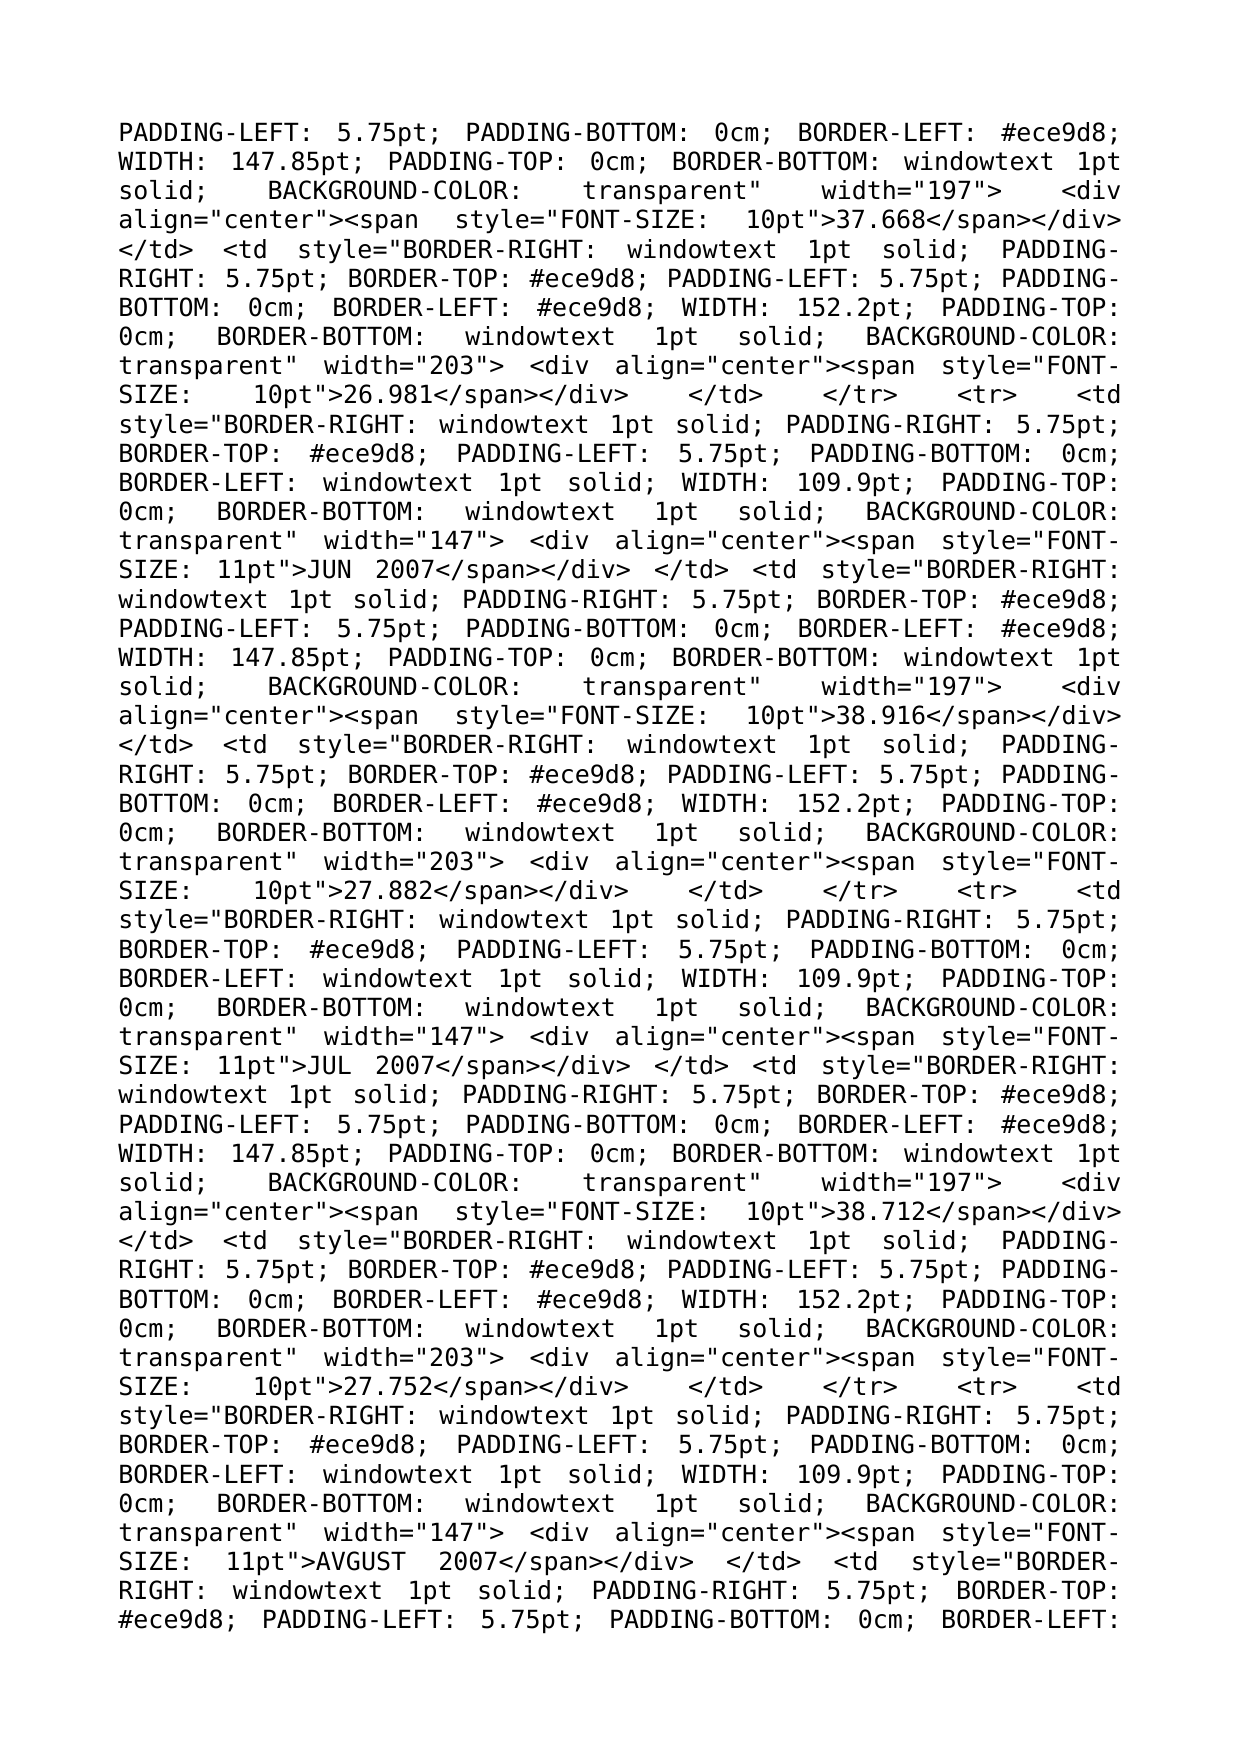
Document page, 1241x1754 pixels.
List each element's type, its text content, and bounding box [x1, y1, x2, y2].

text PADDING-LEFT: 5.75pt; PADDING-BOTTOM: 0cm; BORDER-LEFT: #ece9d8; WIDTH: 147.85pt; PADDING-TOP: 0cm; BORDER-BOTTOM: windowtext 1pt solid; BACKGROUND-COLOR: transparent" width="197"> <div align="center"><span style="FONT-SIZE: 10pt">37.668</span></div> </td> <td style="BORDER-RIGHT: windowtext 1pt solid; PADDING-RIGHT: 5.75pt; BORDER-TOP: #ece9d8; PADDING-LEFT: 5.75pt; PADDING-BOTTOM: 0cm; BORDER-LEFT: #ece9d8; WIDTH: 152.2pt; PADDING-TOP: 0cm; BORDER-BOTTOM: windowtext 1pt solid; BACKGROUND-COLOR: transparent" width="203"> <div align="center"><span style="FONT-SIZE: 10pt">26.981</span></div> </td> </tr> <tr> <td style="BORDER-RIGHT: windowtext 1pt solid; PADDING-RIGHT: 5.75pt; BORDER-TOP: #ece9d8; PADDING-LEFT: 5.75pt; PADDING-BOTTOM: 0cm; BORDER-LEFT: windowtext 1pt solid; WIDTH: 109.9pt; PADDING-TOP: 0cm; BORDER-BOTTOM: windowtext 1pt solid; BACKGROUND-COLOR: transparent" width="147"> <div align="center"><span style="FONT-SIZE: 11pt">JUN 2007</span></div> </td> <td style="BORDER-RIGHT: windowtext 1pt solid; PADDING-RIGHT: 5.75pt; BORDER-TOP: #ece9d8; PADDING-LEFT: 5.75pt; PADDING-BOTTOM: 0cm; BORDER-LEFT: #ece9d8; WIDTH: 147.85pt; PADDING-TOP: 0cm; BORDER-BOTTOM: windowtext 1pt solid; BACKGROUND-COLOR: transparent" width="197"> <div align="center"><span style="FONT-SIZE: 10pt">38.916</span></div> </td> <td style="BORDER-RIGHT: windowtext 1pt solid; PADDING-RIGHT: 5.75pt; BORDER-TOP: #ece9d8; PADDING-LEFT: 5.75pt; PADDING-BOTTOM: 0cm; BORDER-LEFT: #ece9d8; WIDTH: 152.2pt; PADDING-TOP: 0cm; BORDER-BOTTOM: windowtext 1pt solid; BACKGROUND-COLOR: transparent" width="203"> <div align="center"><span style="FONT-SIZE: 10pt">27.882</span></div> </td> </tr> <tr> <td style="BORDER-RIGHT: windowtext 1pt solid; PADDING-RIGHT: 5.75pt; BORDER-TOP: #ece9d8; PADDING-LEFT: 5.75pt; PADDING-BOTTOM: 0cm; BORDER-LEFT: windowtext 1pt solid; WIDTH: 109.9pt; PADDING-TOP: 0cm; BORDER-BOTTOM: windowtext 1pt solid; BACKGROUND-COLOR: transparent" width="147"> <div align="center"><span style="FONT-SIZE: 11pt">JUL 2007</span></div> </td> <td style="BORDER-RIGHT: windowtext 1pt solid; PADDING-RIGHT: 5.75pt; BORDER-TOP: #ece9d8; PADDING-LEFT: 5.75pt; PADDING-BOTTOM: 0cm; BORDER-LEFT: #ece9d8; WIDTH: 147.85pt; PADDING-TOP: 0cm; BORDER-BOTTOM: windowtext 1pt solid; BACKGROUND-COLOR: transparent" width="197"> <div align="center"><span style="FONT-SIZE: 10pt">38.712</span></div> </td> <td style="BORDER-RIGHT: windowtext 1pt solid; PADDING-RIGHT: 5.75pt; BORDER-TOP: #ece9d8; PADDING-LEFT: 5.75pt; PADDING-BOTTOM: 0cm; BORDER-LEFT: #ece9d8; WIDTH: 152.2pt; PADDING-TOP: 0cm; BORDER-BOTTOM: windowtext 1pt solid; BACKGROUND-COLOR: transparent" width="203"> <div align="center"><span style="FONT-SIZE: 10pt">27.752</span></div> </td> </tr> <tr> <td style="BORDER-RIGHT: windowtext 1pt solid; PADDING-RIGHT: 5.75pt; BORDER-TOP: #ece9d8; PADDING-LEFT: 5.75pt; PADDING-BOTTOM: 0cm; BORDER-LEFT: windowtext 1pt solid; WIDTH: 109.9pt; PADDING-TOP: 0cm; BORDER-BOTTOM: windowtext 1pt solid; BACKGROUND-COLOR: transparent" width="147"> <div align="center"><span style="FONT-SIZE: 11pt">AVGUST 2007</span></div> </td> <td style="BORDER-RIGHT: windowtext 1pt solid; PADDING-RIGHT: 5.75pt; BORDER-TOP: #ece9d8; PADDING-LEFT: 5.75pt; PADDING-BOTTOM: 0cm; BORDER-LEFT: [118, 118, 1122, 1635]
